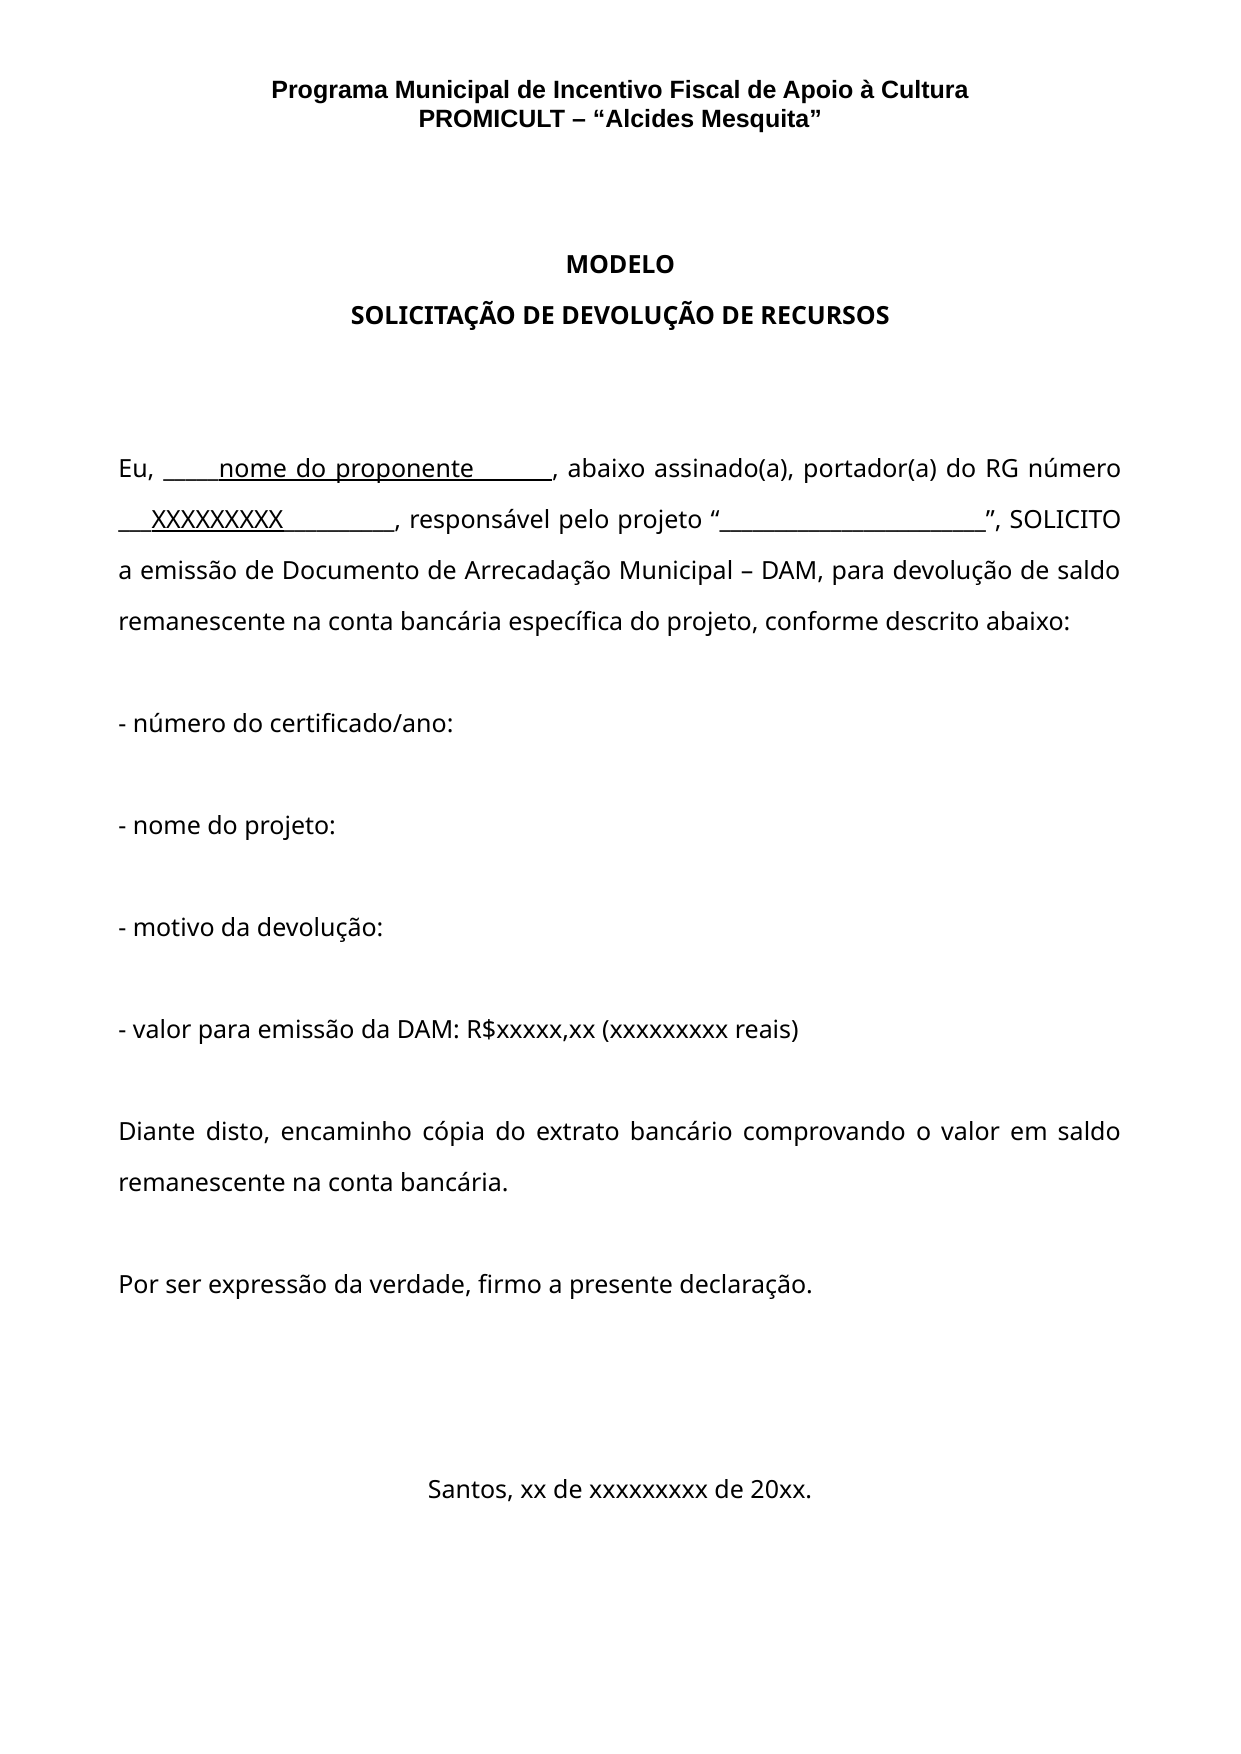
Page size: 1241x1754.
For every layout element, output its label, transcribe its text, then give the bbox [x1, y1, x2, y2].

text SOLICITAÇÃO DE DEVOLUÇÃO DE RECURSOS [118, 297, 1122, 331]
text - nome do projeto: [118, 808, 1122, 842]
text Por ser expressão da verdade, firmo a presente declaração. [118, 1267, 1122, 1301]
text Santos, xx de xxxxxxxxx de 20xx. [118, 1471, 1122, 1505]
text Diante disto, encaminho cópia do extrato bancário comprovando o valor em saldo remanescente na conta bancária. [118, 1114, 1122, 1199]
text - número do certificado/ano: [118, 706, 1122, 740]
text MODELO [118, 246, 1122, 280]
text - valor para emissão da DAM: R$xxxxx,xx (xxxxxxxxx reais) [118, 1012, 1122, 1046]
text Eu, _____nome do proponente_______, abaixo assinado(a), portador(a) do RG número ___XXXXXXXXX__________, responsável pelo projeto “________________________”, SOLICITO a emissão de Documento de Arrecadação Municipal – DAM, para devolução de saldo remanescente na conta bancária específica do projeto, conforme descrito abaixo: [118, 451, 1122, 638]
text - motivo da devolução: [118, 910, 1122, 944]
